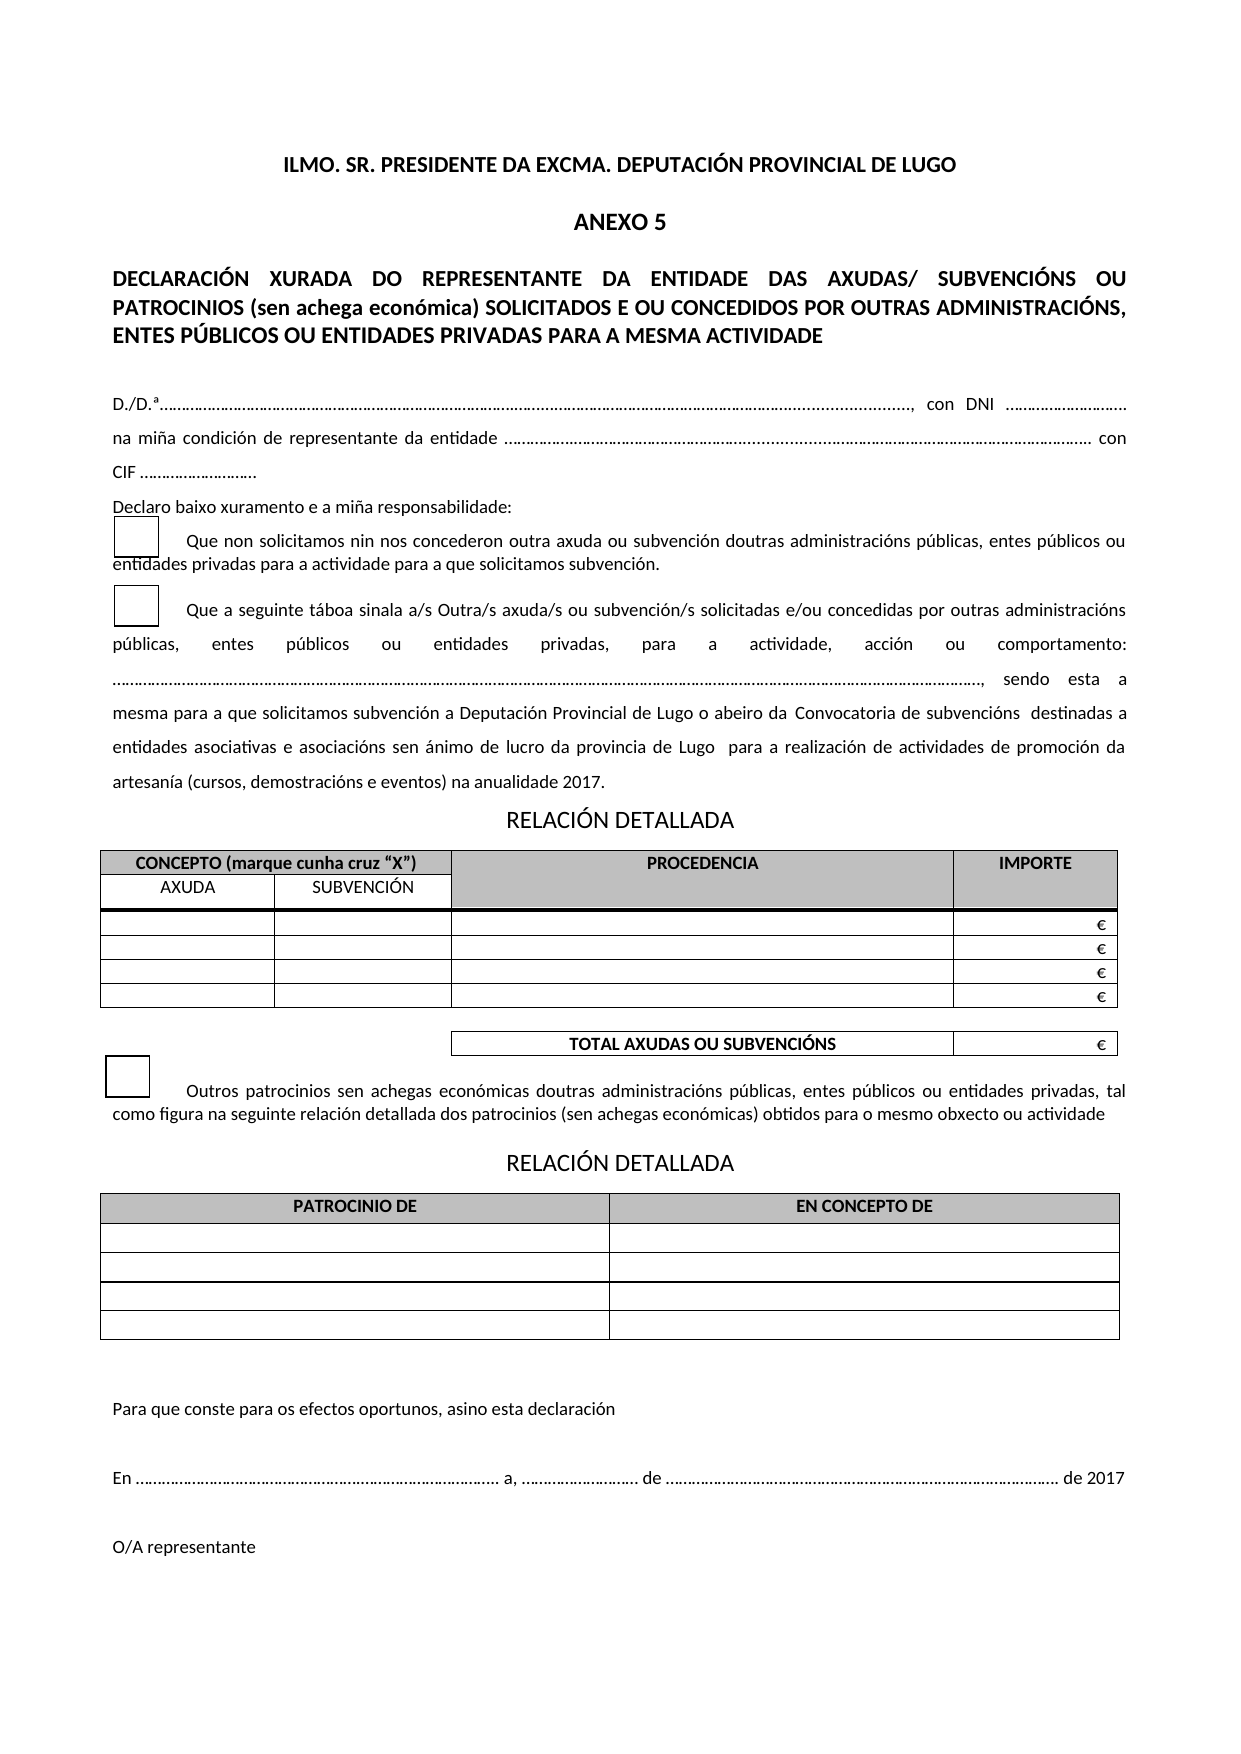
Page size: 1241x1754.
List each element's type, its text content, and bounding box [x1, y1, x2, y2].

table_cell [275, 984, 451, 1007]
table_cell [275, 960, 451, 983]
table_cell [101, 1224, 609, 1252]
table_header PROCEDENCIA [452, 851, 953, 907]
text ANEXO 5 [112, 206, 1128, 237]
table_cell [101, 1253, 609, 1281]
text RELACIÓN DETALLADA [112, 1147, 1128, 1178]
text Que a seguinte táboa sinala a/s Outra/s axuda/s ou subvención/s solicitadas e/ou concedidas por outras administracións públicas, entes públicos ou entidades privadas, para a actividade, acción ou comportamento:…………………………………………………………………………………………………………………………………………………………………………………, sendo esta a mesma para a que solicitamos subvención a Deputación Provincial de Lugo o abeiro da Convocatoria de subvencións destinadas a entidades asociativas e asociacións sen ánimo de lucro da provincia de Lugo para a realización de actividades de promoción da artesanía (cursos, demostracións e eventos) na anualidade 2017. [112, 598, 1128, 793]
table_header € [954, 1032, 1117, 1055]
text Para que conste para os efectos oportunos, asino esta declaración [112, 1397, 1128, 1420]
table_cell [610, 1311, 1119, 1339]
table_cell € [954, 984, 1117, 1007]
table_cell [452, 960, 953, 983]
text O/A representante [112, 1535, 1128, 1558]
table_cell SUBVENCIÓN [275, 875, 451, 907]
table_cell [101, 984, 274, 1007]
text Outros patrocinios sen achegas económicas doutras administracións públicas, entes públicos ou entidades privadas, tal como figura na seguinte relación detallada dos patrocinios (sen achegas económicas) obtidos para o mesmo obxecto ou actividade [112, 1079, 1128, 1124]
table_cell [452, 912, 953, 935]
text Declaro baixo xuramento e a miña responsabilidade: [112, 495, 1128, 518]
text ILMO. SR. PRESIDENTE DA EXCMA. DEPUTACIÓN PROVINCIAL DE LUGO [112, 150, 1128, 178]
table_cell [610, 1253, 1119, 1281]
table_cell [610, 1224, 1119, 1252]
table_header IMPORTE [954, 851, 1117, 907]
table_header PATROCINIO DE [101, 1194, 609, 1223]
table_cell [452, 984, 953, 1007]
text D./D.ª……………………………………………………………………….……...……………………………………………….........................., con DNI ………………………. na miña condición de representante da entidade …………….…………………………………....................………………………………………………….. con CIF ……………………… [112, 392, 1128, 483]
text Que non solicitamos nin nos concederon outra axuda ou subvención doutras administracións públicas, entes públicos ou entidades privadas para a actividade para a que solicitamos subvención. [112, 529, 1128, 575]
table_header CONCEPTO (marque cunha cruz “X”) [101, 851, 451, 874]
table_cell [101, 912, 274, 935]
table_cell AXUDA [101, 875, 274, 907]
table_cell [101, 960, 274, 983]
table_cell [275, 912, 451, 935]
table_cell [101, 1283, 609, 1310]
table_header TOTAL AXUDAS OU SUBVENCIÓNS [452, 1032, 953, 1055]
table_cell € [954, 960, 1117, 983]
table_cell [275, 936, 451, 959]
table_cell [101, 1311, 609, 1339]
text En …………………………………………….………………………….. a, ……………………… de ………………………………………………………………………………. de 2017 [112, 1466, 1128, 1489]
table_cell [610, 1283, 1119, 1310]
table_cell [452, 936, 953, 959]
table_cell € [954, 936, 1117, 959]
text RELACIÓN DETALLADA [112, 804, 1128, 835]
table_cell [101, 936, 274, 959]
text DECLARACIÓN XURADA DO REPRESENTANTE DA ENTIDADE DAS AXUDAS/ SUBVENCIÓNS OU PATROCINIOS (sen achega económica) SOLICITADOS E OU CONCEDIDOS POR OUTRAS ADMINISTRACIÓNS, ENTES PÚBLICOS OU ENTIDADES PRIVADAS PARA A MESMA ACTIVIDADE [112, 264, 1128, 350]
table_cell € [954, 912, 1117, 935]
table_header EN CONCEPTO DE [610, 1194, 1119, 1223]
